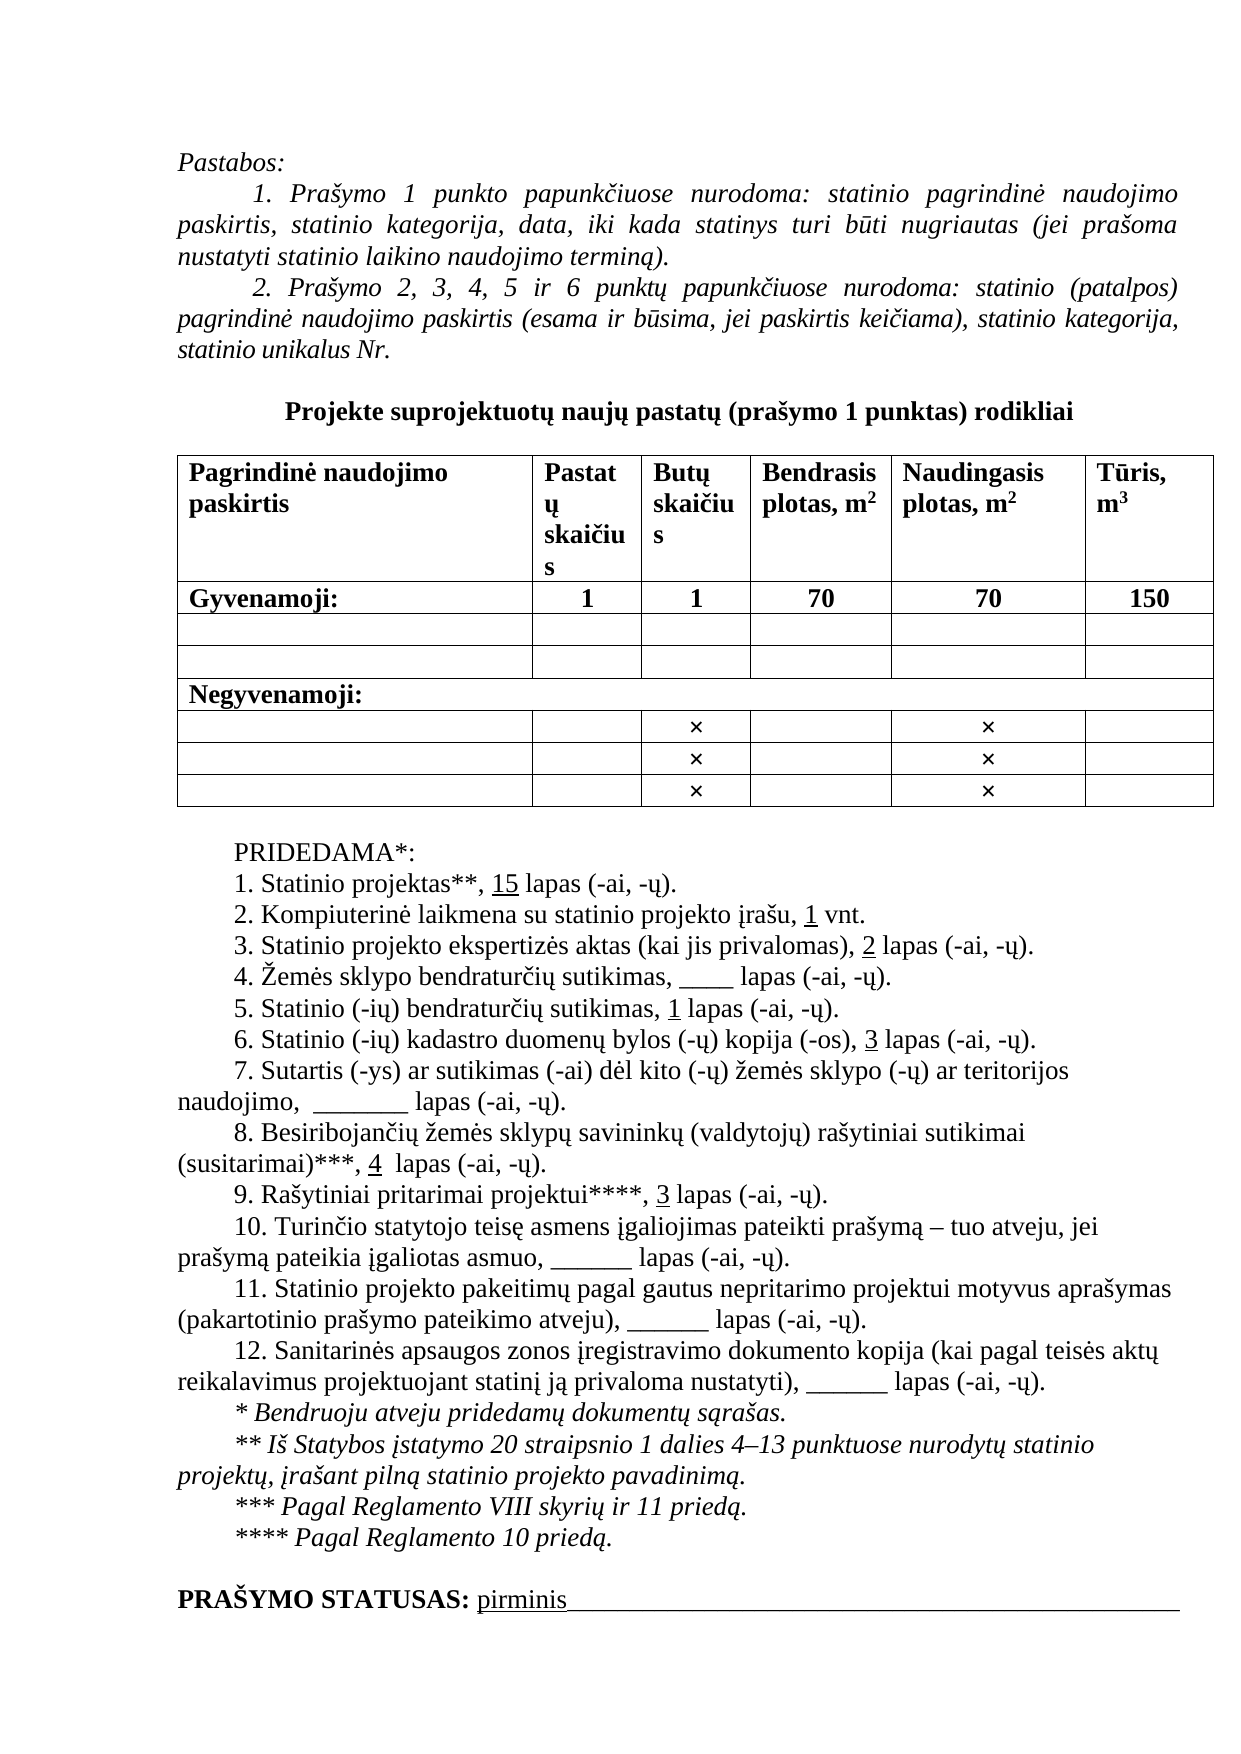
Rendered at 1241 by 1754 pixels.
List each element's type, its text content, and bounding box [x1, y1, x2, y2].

table_cell [533, 743, 641, 774]
text 5. Statinio (-ių) bendraturčių sutikimas, 1 lapas (-ai, -ų). [177, 992, 1181, 1023]
table_cell 1 [533, 582, 641, 613]
table_header Naudingasis plotas, m2 [892, 456, 1085, 581]
table_cell Gyvenamoji: [178, 582, 532, 613]
table_header Pagrindinė naudojimo paskirtis [178, 456, 532, 581]
text 8. Besiribojančių žemės sklypų savininkų (valdytojų) rašytiniai sutikimai (susitarimai)***, 4 lapas (-ai, -ų). [177, 1116, 1181, 1178]
text Projekte suprojektuotų naujų pastatų (prašymo 1 punktas) rodikliai [177, 395, 1181, 426]
text *** Pagal Reglamento VIII skyrių ir 11 priedą. [177, 1490, 1181, 1521]
table_cell [533, 646, 641, 677]
text 2. Prašymo 2, 3, 4, 5 ir 6 punktų papunkčiuose nurodoma: statinio (patalpos) pagrindinė naudojimo paskirtis (esama ir būsima, jei paskirtis keičiama), statinio kategorija, statinio unikalus Nr. [177, 271, 1181, 364]
table_cell [892, 614, 1085, 645]
table_cell [533, 614, 641, 645]
table_cell [178, 775, 532, 806]
table_header Tūris, m3 [1086, 456, 1213, 581]
table_cell Negyvenamoji: [178, 679, 1213, 709]
table_cell 150 [1086, 582, 1213, 613]
text 1. Prašymo 1 punkto papunkčiuose nurodoma: statinio pagrindinė naudojimo paskirtis, statinio kategorija, data, iki kada statinys turi būti nugriautas (jei prašoma nustatyti statinio laikino naudojimo terminą). [177, 177, 1181, 271]
table_cell × [892, 775, 1085, 806]
table_cell 70 [892, 582, 1085, 613]
table_cell × [642, 711, 750, 742]
table_header Butų skaičius [642, 456, 750, 581]
table_header Pastatų skaičius [533, 456, 641, 581]
table_cell [892, 646, 1085, 677]
text Pastabos: [177, 146, 1181, 177]
text 1. Statinio projektas**, 15 lapas (-ai, -ų). [177, 867, 1181, 898]
table_cell [751, 775, 891, 806]
table_cell 70 [751, 582, 891, 613]
table_cell [1086, 743, 1213, 774]
text PRIDEDAMA*: [177, 836, 1181, 867]
table_cell × [642, 743, 750, 774]
table_cell 1 [642, 582, 750, 613]
table_cell [1086, 711, 1213, 742]
table_cell [1086, 775, 1213, 806]
table_cell [751, 646, 891, 677]
table_cell [1086, 646, 1213, 677]
table_cell [178, 711, 532, 742]
table_cell [178, 743, 532, 774]
table_cell [178, 614, 532, 645]
table_cell [1086, 614, 1213, 645]
text 2. Kompiuterinė laikmena su statinio projekto įrašu, 1 vnt. [177, 898, 1181, 929]
table_cell [751, 614, 891, 645]
table_cell [751, 711, 891, 742]
table_cell × [892, 711, 1085, 742]
table_cell [642, 614, 750, 645]
table_cell × [892, 743, 1085, 774]
text ** Iš Statybos įstatymo 20 straipsnio 1 dalies 4–13 punktuose nurodytų statinio projektų, įrašant pilną statinio projekto pavadinimą. [177, 1428, 1181, 1490]
text 9. Rašytiniai pritarimai projektui****, 3 lapas (-ai, -ų). [177, 1178, 1181, 1210]
text PRAŠYMO STATUSAS: pirminis_________________________________________________ [177, 1583, 1181, 1614]
text * Bendruoju atveju pridedamų dokumentų sąrašas. [177, 1397, 1181, 1428]
text 12. Sanitarinės apsaugos zonos įregistravimo dokumento kopija (kai pagal teisės aktų reikalavimus projektuojant statinį ją privaloma nustatyti), ______ lapas (-ai, -ų). [177, 1334, 1181, 1397]
text 7. Sutartis (-ys) ar sutikimas (-ai) dėl kito (-ų) žemės sklypo (-ų) ar teritorijos naudojimo, _______ lapas (-ai, -ų). [177, 1054, 1181, 1116]
text 6. Statinio (-ių) kadastro duomenų bylos (-ų) kopija (-os), 3 lapas (-ai, -ų). [177, 1023, 1181, 1054]
table_cell [751, 743, 891, 774]
text **** Pagal Reglamento 10 priedą. [177, 1521, 1181, 1552]
text 11. Statinio projekto pakeitimų pagal gautus nepritarimo projektui motyvus aprašymas (pakartotinio prašymo pateikimo atveju), ______ lapas (-ai, -ų). [177, 1272, 1181, 1334]
table_cell × [642, 775, 750, 806]
table_cell [533, 711, 641, 742]
table_cell [642, 646, 750, 677]
text 10. Turinčio statytojo teisę asmens įgaliojimas pateikti prašymą – tuo atveju, jei prašymą pateikia įgaliotas asmuo, ______ lapas (-ai, -ų). [177, 1210, 1181, 1272]
text 4. Žemės sklypo bendraturčių sutikimas, ____ lapas (-ai, -ų). [177, 961, 1181, 992]
table_cell [178, 646, 532, 677]
text 3. Statinio projekto ekspertizės aktas (kai jis privalomas), 2 lapas (-ai, -ų). [177, 929, 1181, 961]
table_cell [533, 775, 641, 806]
table_header Bendrasis plotas, m2 [751, 456, 891, 581]
